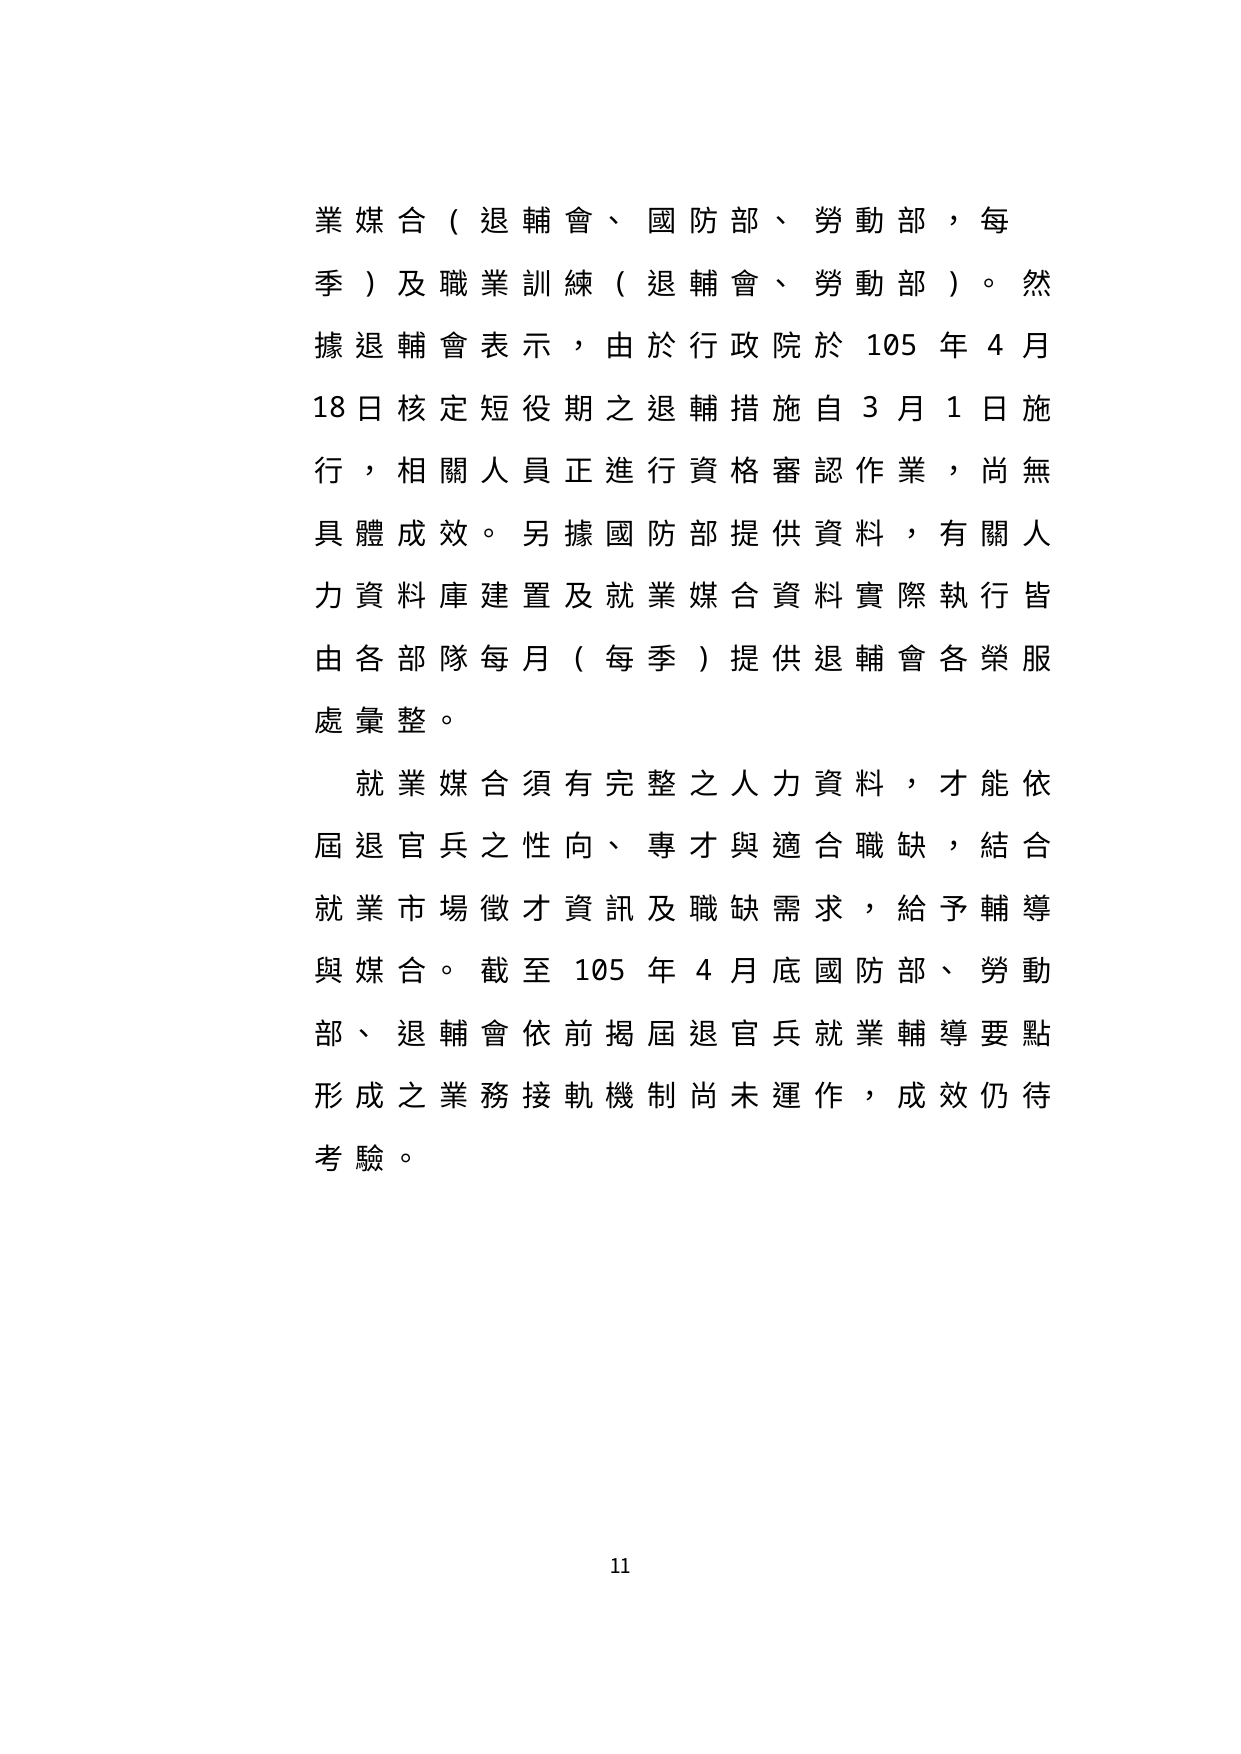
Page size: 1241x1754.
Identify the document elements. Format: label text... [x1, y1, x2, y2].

text 依前揭屆退官兵就業輔導要點第5點有關實施時間及方式之規定，包括退前意願調查(國防部，退伍前1年至前9個月)、職涯(職訓)諮詢(國防部與退輔會，退伍前1年至前6個月)、人力資料庫建置(退輔會，退伍前1年至前6個月)、就業媒合(退輔會、國防部、勞動部，每季)及職業訓練(退輔會、勞動部)。然據退輔會表示，由於行政院於105年4月18日核定短役期之退輔措施自3月1日施行，相關人員正進行資格審認作業，尚無具體成效。另據國防部提供資料，有關人力資料庫建置及就業媒合資料實際執行皆由各部隊每月(每季)提供退輔會各榮服處彙整。 [271, 177, 1058, 740]
text 就業媒合須有完整之人力資料，才能依屆退官兵之性向、專才與適合職缺，結合就業市場徵才資訊及職缺需求，給予輔導與媒合。截至105年4月底國防部、勞動部、退輔會依前揭屆退官兵就業輔導要點形成之業務接軌機制尚未運作，成效仍待考驗。 [271, 740, 1058, 1177]
